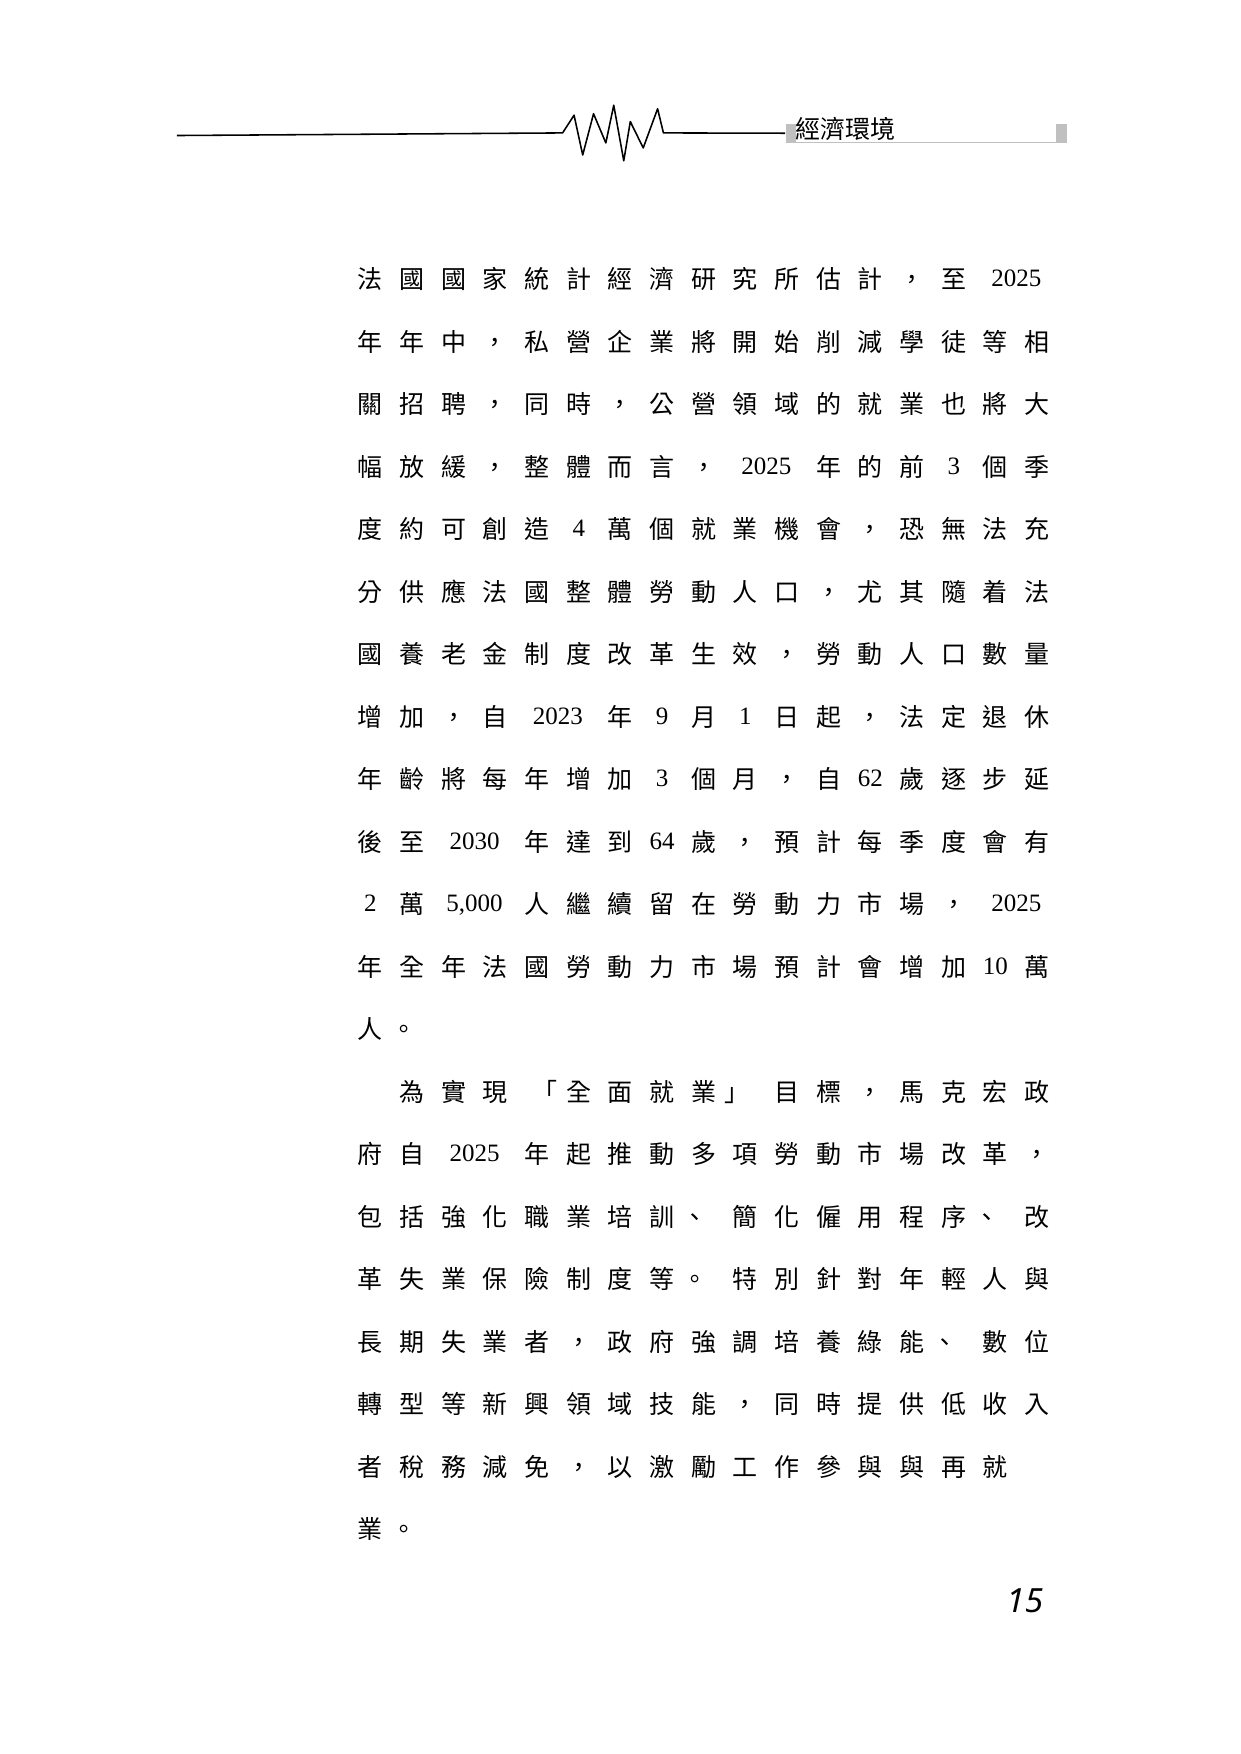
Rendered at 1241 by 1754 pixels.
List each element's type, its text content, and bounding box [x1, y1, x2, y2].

text 法國國家統計經濟研究所估計，至2025年年中，私營企業將開始削減學徒等相關招聘，同時，公營領域的就業也將大幅放緩，整體而言，2025年的前3個季度約可創造4萬個就業機會，恐無法充分供應法國整體勞動人口，尤其隨着法國養老金制度改革生效，勞動人口數量增加，自2023年9月1日起，法定退休年齡將每年增加3個月，自62歲逐步延後至2030年達到64歲，預計每季度會有2萬5,000人繼續留在勞動力市場，2025年全年法國勞動力市場預計會增加10萬人。 [330, 236, 1058, 1049]
text 為實現「全面就業」目標，馬克宏政府自2025年起推動多項勞動市場改革，包括強化職業培訓、簡化僱用程序、改革失業保險制度等。特別針對年輕人與長期失業者，政府強調培養綠能、數位轉型等新興領域技能，同時提供低收入者稅務減免，以激勵工作參與與再就業。 [330, 1049, 1058, 1549]
